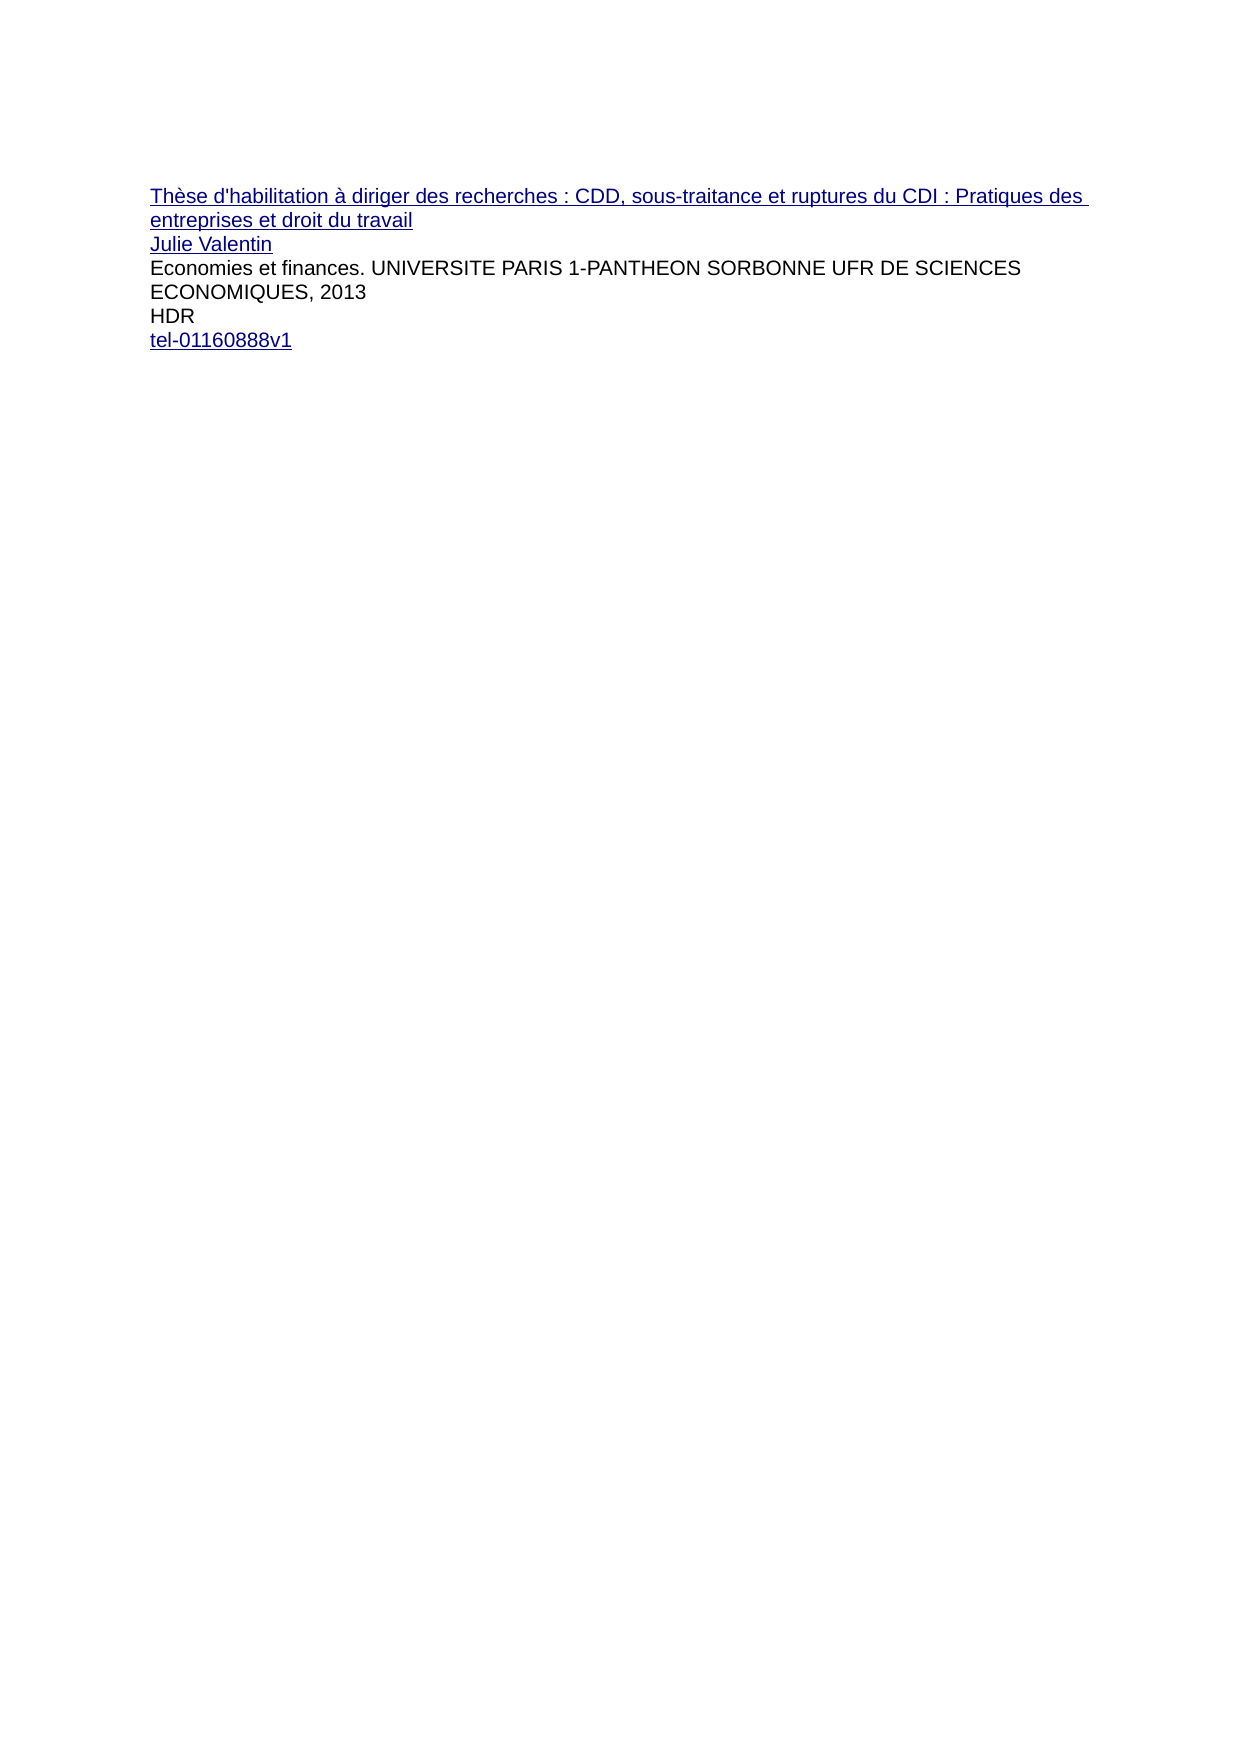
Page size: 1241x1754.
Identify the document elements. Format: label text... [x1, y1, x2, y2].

table_header Thèse d'habilitation à diriger des recherches : CDD, sous-traitance et ruptures du CDI : Pratiques des entreprises et droit du travail Julie Valentin Economies et finances. UNIVERSITE PARIS 1-PANTHEON SORBONNE UFR DE SCIENCES ECONOMIQUES, 2013 HDR tel-01160888v1 [150, 184, 1090, 352]
